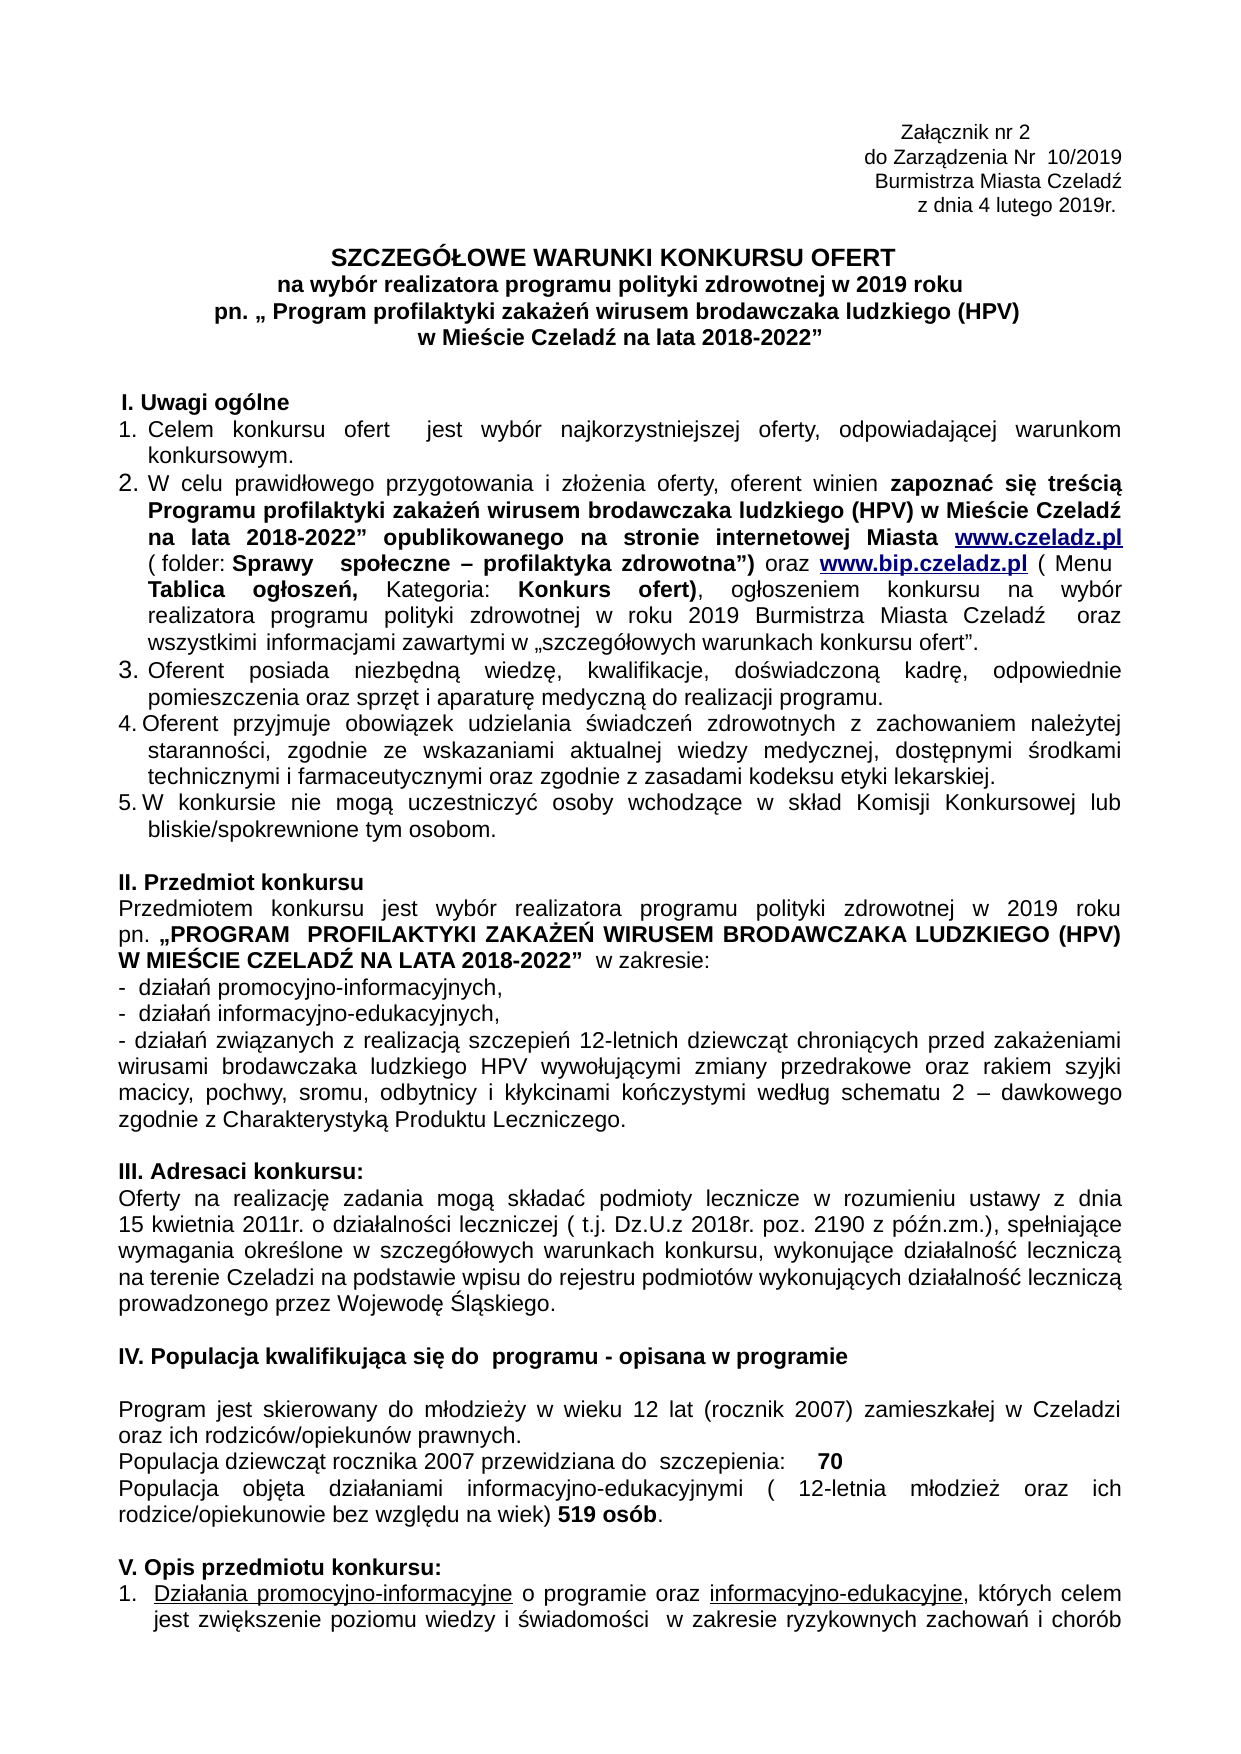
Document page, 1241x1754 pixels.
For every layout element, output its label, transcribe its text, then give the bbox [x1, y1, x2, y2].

text z dnia 4 lutego 2019r. [118, 192, 1122, 216]
text Populacja dziewcząt rocznika 2007 przewidziana do szczepienia: 70 [118, 1448, 1122, 1474]
text na wybór realizatora programu polityki zdrowotnej w 2019 roku [118, 271, 1122, 298]
text I. Uwagi ogólne [121, 389, 1122, 416]
text III. Adresaci konkursu: [118, 1158, 1122, 1185]
list Oferty na realizację zadania mogą składać podmioty lecznicze w rozumieniu ustawy z dnia 15 kwietnia 2011r. o działalności leczniczej ( t.j. Dz.U.z 2018r. poz. 2190 z późn.zm.), spełniające wymagania określone w szczegółowych warunkach konkursu, wykonujące działalność leczniczą na terenie Czeladzi na podstawie wpisu do rejestru podmiotów wykonujących działalność leczniczą prowadzonego przez Wojewodę Śląskiego. [118, 1185, 1122, 1316]
list Oferent posiada niezbędną wiedzę, kwalifikacje, doświadczoną kadrę, odpowiednie pomieszczenia oraz sprzęt i aparaturę medyczną do realizacji programu. [118, 655, 1122, 710]
text Burmistrza Miasta Czeladź [118, 168, 1122, 192]
list Działania promocyjno-informacyjne o programie oraz informacyjno-edukacyjne, których celem jest zwiększenie poziomu wiedzy i świadomości w zakresie ryzykownych zachowań i chorób [118, 1580, 1122, 1633]
text pn. „ Program profilaktyki zakażeń wirusem brodawczaka ludzkiego (HPV) w Mieście Czeladź na lata 2018-2022” [118, 298, 1122, 351]
list W konkursie nie mogą uczestniczyć osoby wchodzące w skład Komisji Konkursowej lub bliskie/spokrewnione tym osobom. [118, 789, 1122, 842]
text IV. Populacja kwalifikująca się do programu - opisana w programie [118, 1343, 1122, 1369]
list Celem konkursu ofert jest wybór najkorzystniejszej oferty, odpowiadającej warunkom konkursowym. [118, 416, 1122, 468]
list Oferent przyjmuje obowiązek udzielania świadczeń zdrowotnych z zachowaniem należytej staranności, zgodnie ze wskazaniami aktualnej wiedzy medycznej, dostępnymi środkami technicznymi i farmaceutycznymi oraz zgodnie z zasadami kodeksu etyki lekarskiej. [118, 710, 1122, 789]
text Przedmiotem konkursu jest wybór realizatora programu polityki zdrowotnej w 2019 roku pn. „PROGRAM PROFILAKTYKI ZAKAŻEŃ WIRUSEM BRODAWCZAKA LUDZKIEGO (HPV) W MIEŚCIE CZELADŹ NA LATA 2018-2022” w zakresie: [118, 895, 1122, 974]
text SZCZEGÓŁOWE WARUNKI KONKURSU OFERT [118, 243, 1122, 271]
text Program jest skierowany do młodzieży w wieku 12 lat (rocznik 2007) zamieszkałej w Czeladzi oraz ich rodziców/opiekunów prawnych. [118, 1396, 1122, 1448]
list W celu prawidłowego przygotowania i złożenia oferty, oferent winien zapoznać się treścią Programu profilaktyki zakażeń wirusem brodawczaka ludzkiego (HPV) w Mieście Czeladź na lata 2018-2022” opublikowanego na stronie internetowej Miasta www.czeladz.pl ( folder: Sprawy społeczne – profilaktyka zdrowotna”) oraz www.bip.czeladz.pl ( Menu Tablica ogłoszeń, Kategoria: Konkurs ofert), ogłoszeniem konkursu na wybór realizatora programu polityki zdrowotnej w roku 2019 Burmistrza Miasta Czeladź oraz wszystkimi informacjami zawartymi w „szczegółowych warunkach konkursu ofert”. [118, 468, 1122, 655]
text Populacja objęta działaniami informacyjno-edukacyjnymi ( 12-letnia młodzież oraz ich rodzice/opiekunowie bez względu na wiek) 519 osób. [118, 1474, 1122, 1527]
text - działań związanych z realizacją szczepień 12-letnich dziewcząt chroniących przed zakażeniami wirusami brodawczaka ludzkiego HPV wywołującymi zmiany przedrakowe oraz rakiem szyjki macicy, pochwy, sromu, odbytnicy i kłykcinami kończystymi według schematu 2 – dawkowego zgodnie z Charakterystyką Produktu Leczniczego. [118, 1027, 1122, 1132]
text - działań promocyjno-informacyjnych, [118, 974, 1122, 1000]
text - działań informacyjno-edukacyjnych, [118, 1000, 1122, 1027]
text V. Opis przedmiotu konkursu: [118, 1554, 1122, 1580]
text Załącznik nr 2 do Zarządzenia Nr 10/2019 [118, 118, 1122, 168]
text II. Przedmiot konkursu [118, 868, 1122, 895]
